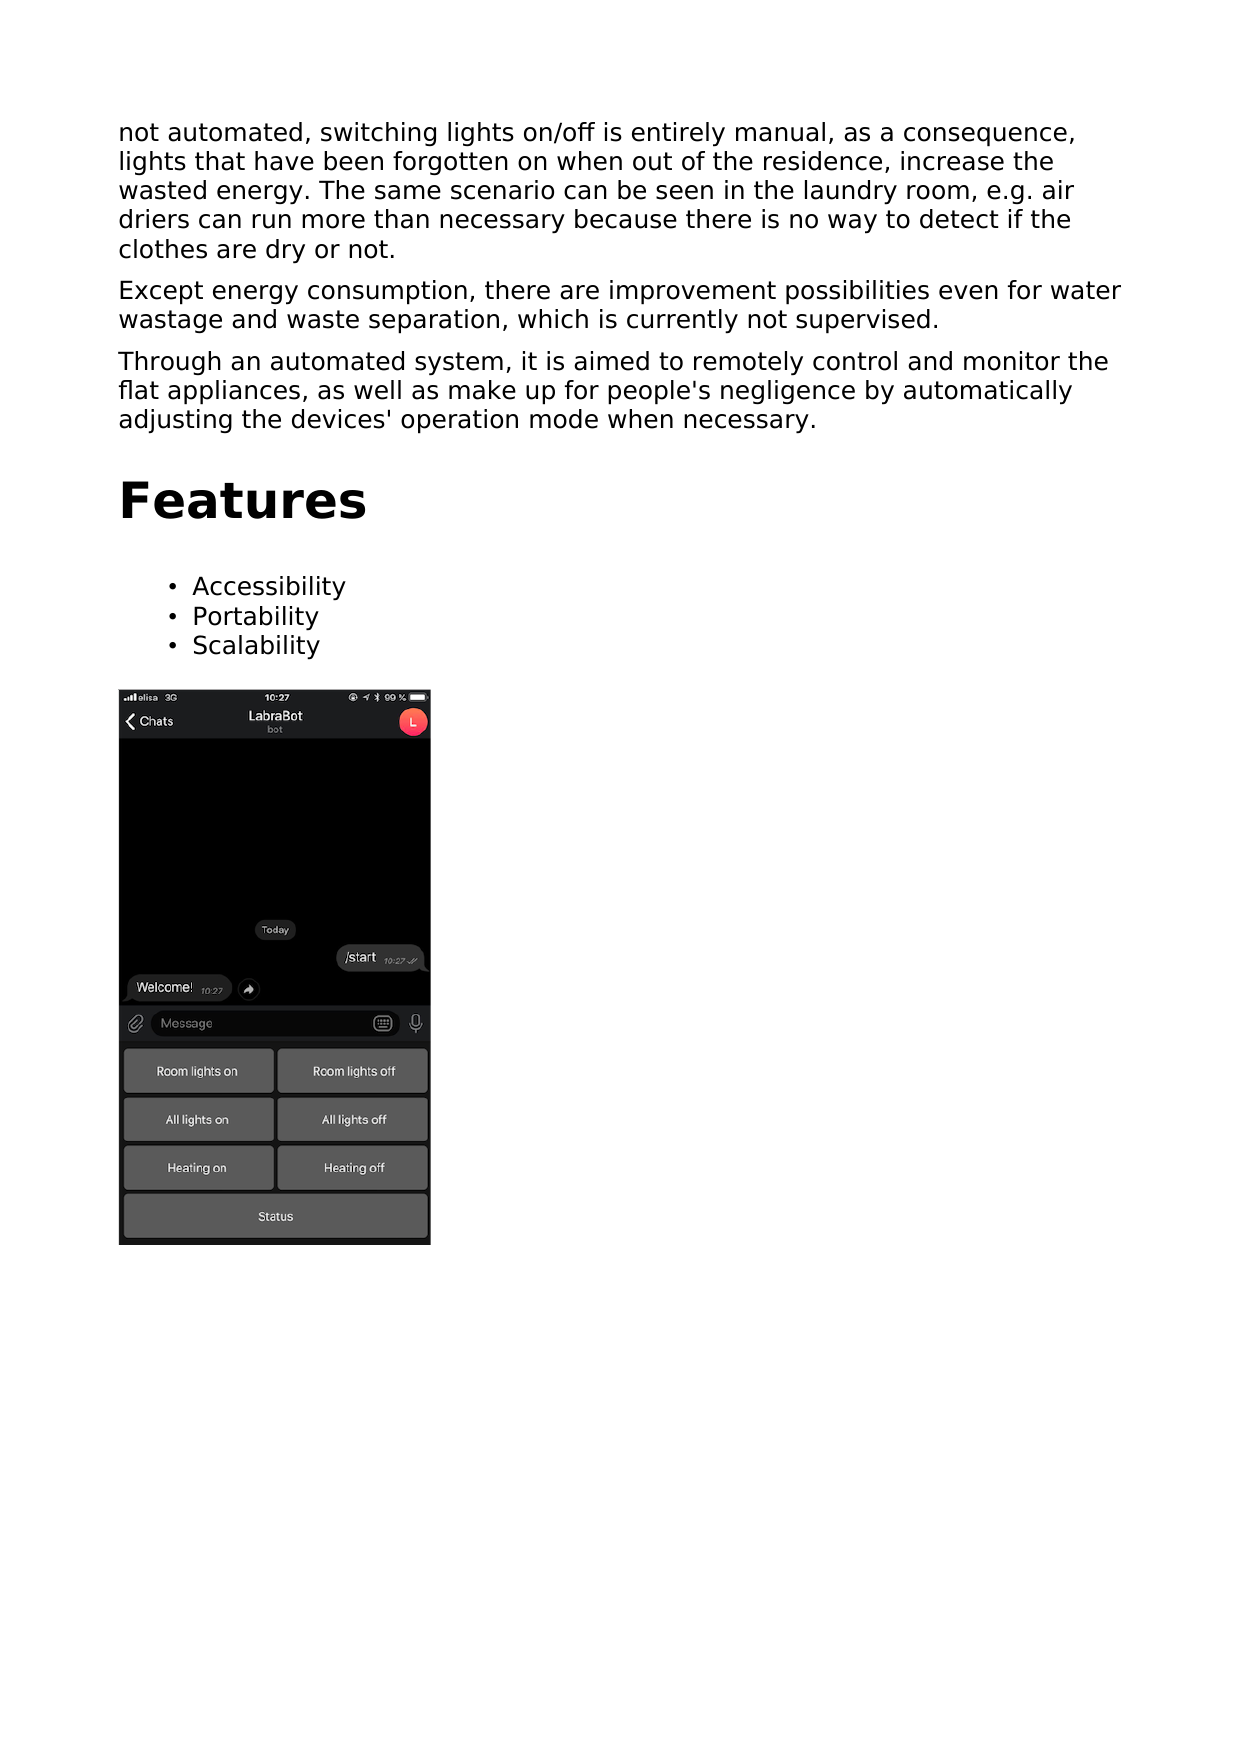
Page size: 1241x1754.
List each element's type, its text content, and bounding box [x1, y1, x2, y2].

text Through an automated system, it is aimed to remotely control and monitor the flat appliances, as well as make up for people's negligence by automatically adjusting the devices' operation mode when necessary. [118, 347, 1122, 435]
text not automated, switching lights on/off is entirely manual, as a consequence, lights that have been forgotten on when out of the residence, increase the wasted energy. The same scenario can be seen in the laundry room, e.g. air driers can run more than necessary because there is no way to detect if the clothes are dry or not. [118, 118, 1122, 264]
list Scalability [177, 631, 1122, 660]
subtitle Features [118, 472, 1122, 531]
picture [118, 689, 431, 1245]
list Accessibility [177, 572, 1122, 602]
list Portability [177, 602, 1122, 631]
text Except energy consumption, there are improvement possibilities even for water wastage and waste separation, which is currently not supervised. [118, 276, 1122, 335]
